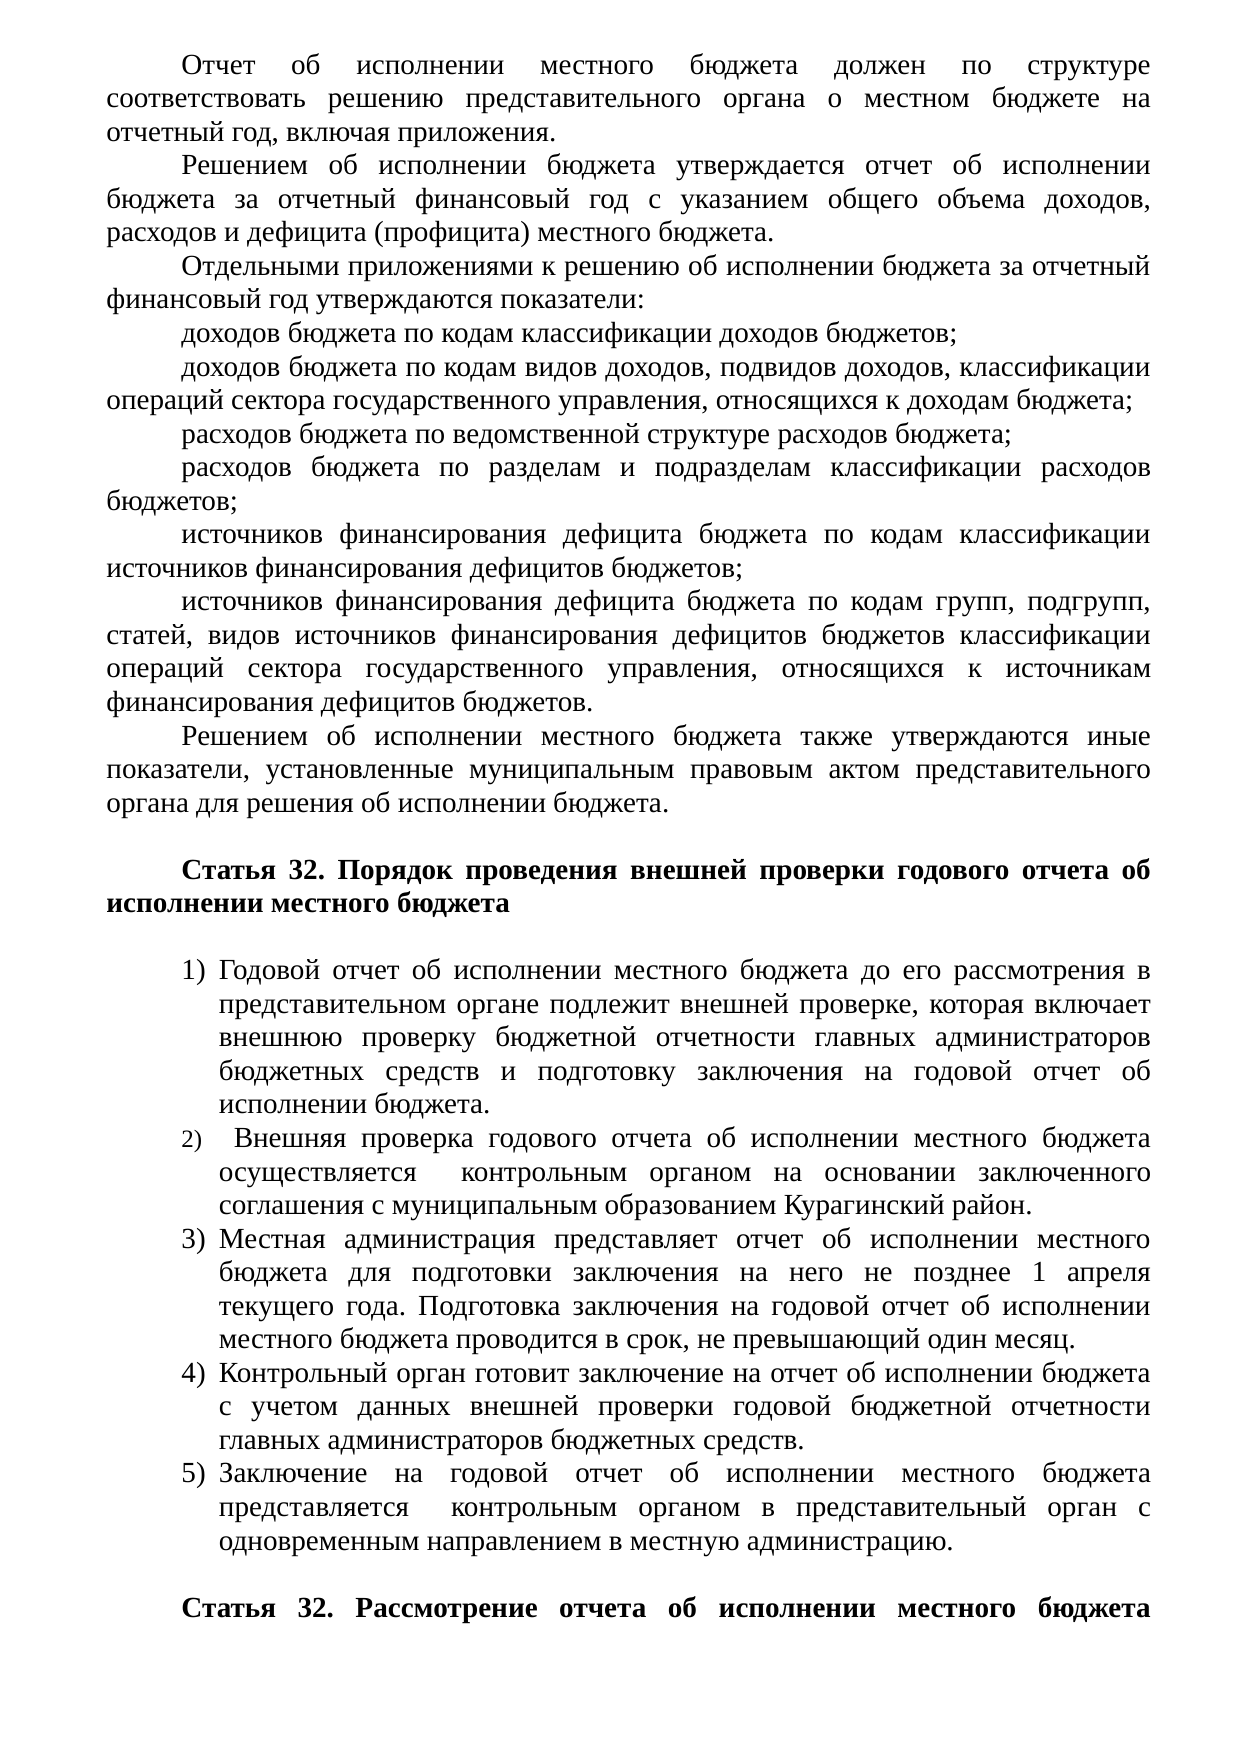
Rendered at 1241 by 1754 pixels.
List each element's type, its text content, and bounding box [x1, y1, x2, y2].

list Контрольный орган готовит заключение на отчет об исполнении бюджета с учетом данных внешней проверки годовой бюджетной отчетности главных администраторов бюджетных средств. [181, 1355, 1152, 1456]
text Решением об исполнении бюджета утверждается отчет об исполнении бюджета за отчетный финансовый год с указанием общего объема доходов, расходов и дефицита (профицита) местного бюджета. [106, 147, 1152, 248]
text Отчет об исполнении местного бюджета должен по структуре соответствовать решению представительного органа о местном бюджете на отчетный год, включая приложения. [106, 47, 1152, 147]
text Решением об исполнении местного бюджета также утверждаются иные показатели, установленные муниципальным правовым актом представительного органа для решения об исполнении бюджета. [106, 718, 1152, 818]
text Статья 32. Рассмотрение отчета об исполнении местного бюджета [106, 1590, 1152, 1623]
text Статья 32. Порядок проведения внешней проверки годового отчета об исполнении местного бюджета [106, 852, 1152, 919]
text источников финансирования дефицита бюджета по кодам групп, подгрупп, статей, видов источников финансирования дефицитов бюджетов классификации операций сектора государственного управления, относящихся к источникам финансирования дефицитов бюджетов. [106, 583, 1152, 718]
text расходов бюджета по ведомственной структуре расходов бюджета; [106, 416, 1152, 449]
text доходов бюджета по кодам видов доходов, подвидов доходов, классификации операций сектора государственного управления, относящихся к доходам бюджета; [106, 349, 1152, 416]
text Отдельными приложениями к решению об исполнении бюджета за отчетный финансовый год утверждаются показатели: [106, 248, 1152, 315]
list Годовой отчет об исполнении местного бюджета до его рассмотрения в представительном органе подлежит внешней проверке, которая включает внешнюю проверку бюджетной отчетности главных администраторов бюджетных средств и подготовку заключения на годовой отчет об исполнении бюджета. [181, 952, 1152, 1120]
text источников финансирования дефицита бюджета по кодам классификации источников финансирования дефицитов бюджетов; [106, 516, 1152, 583]
list Заключение на годовой отчет об исполнении местного бюджета представляется контрольным органом в представительный орган с одновременным направлением в местную администрацию. [181, 1456, 1152, 1556]
text расходов бюджета по разделам и подразделам классификации расходов бюджетов; [106, 449, 1152, 516]
list Внешняя проверка годового отчета об исполнении местного бюджета осуществляется контрольным органом на основании заключенного соглашения с муниципальным образованием Курагинский район. [181, 1120, 1152, 1221]
list Местная администрация представляет отчет об исполнении местного бюджета для подготовки заключения на него не позднее 1 апреля текущего года. Подготовка заключения на годовой отчет об исполнении местного бюджета проводится в срок, не превышающий один месяц. [181, 1221, 1152, 1355]
text доходов бюджета по кодам классификации доходов бюджетов; [106, 315, 1152, 349]
